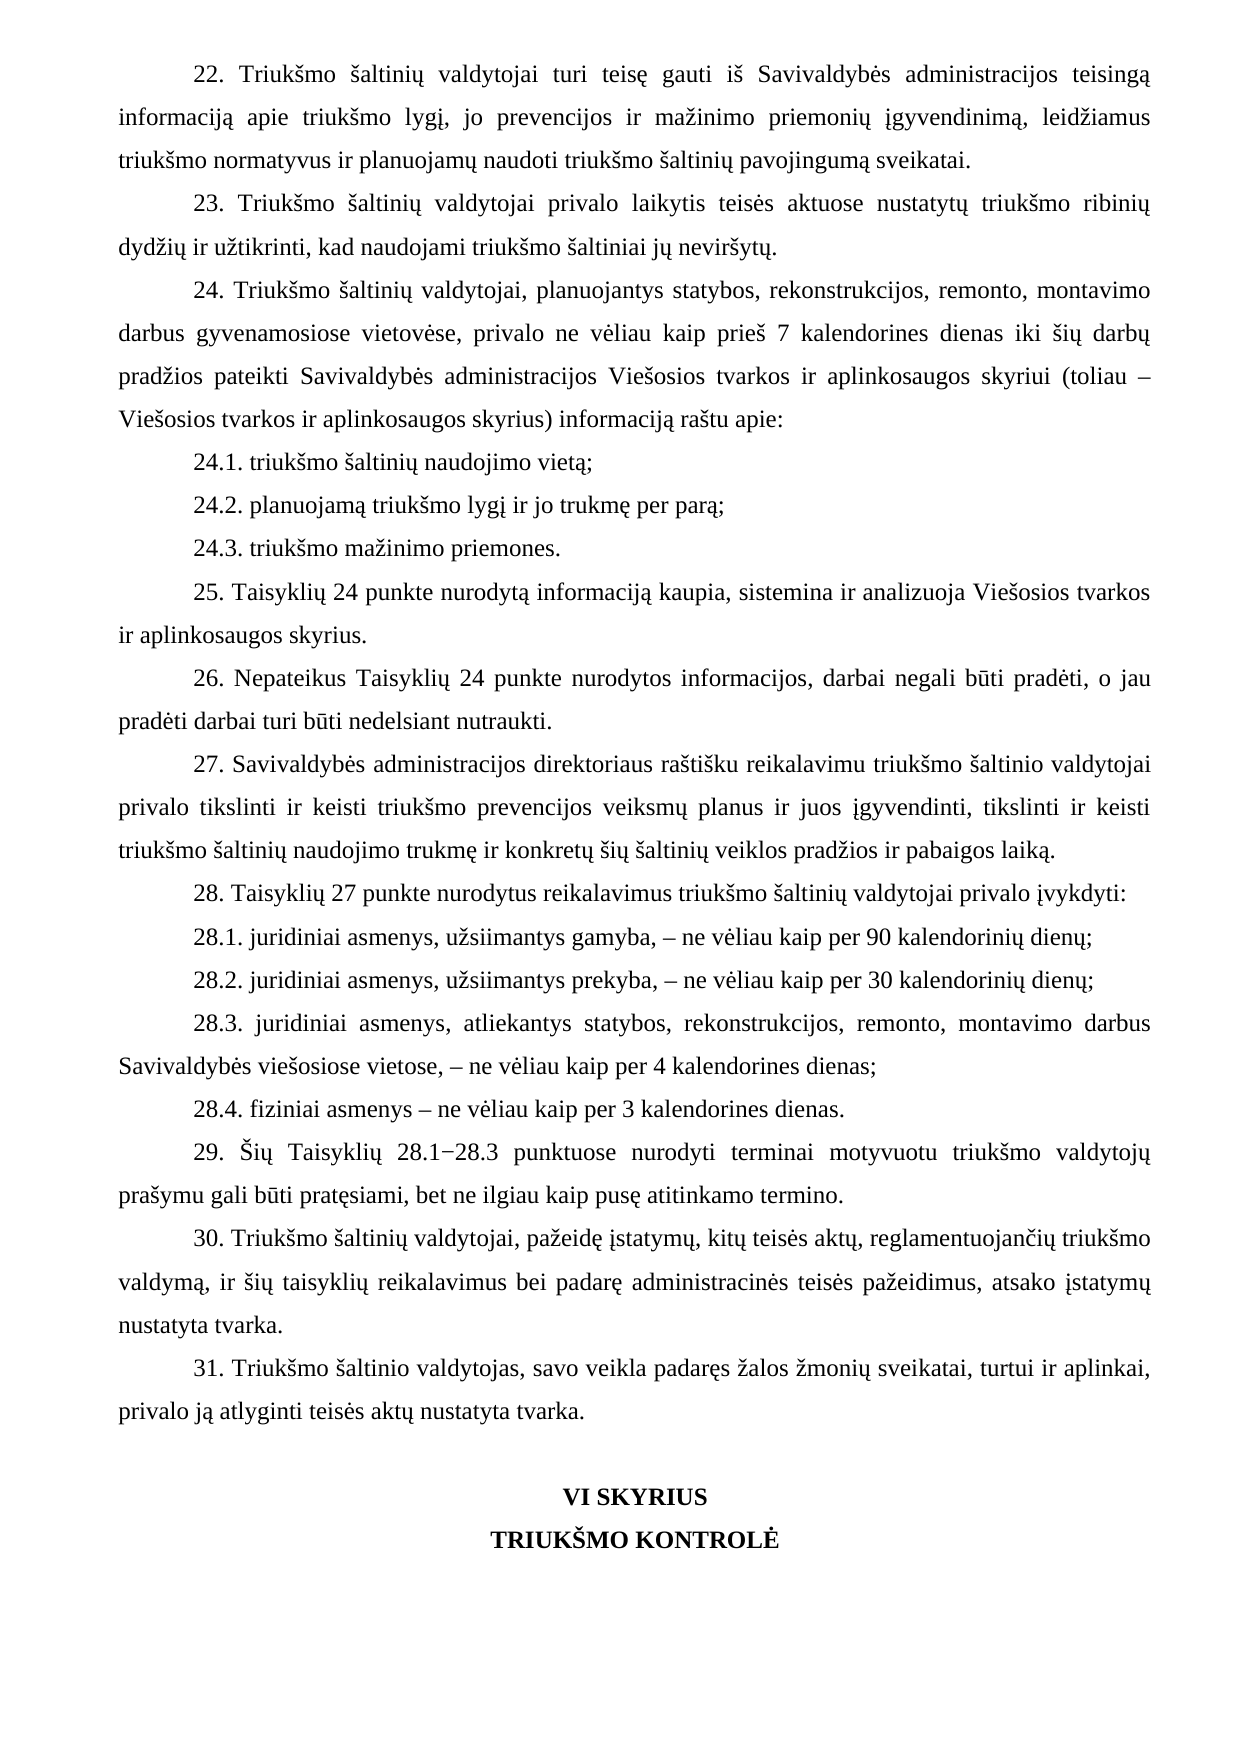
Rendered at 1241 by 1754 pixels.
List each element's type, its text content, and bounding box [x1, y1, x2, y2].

text 27. Savivaldybės administracijos direktoriaus raštišku reikalavimu triukšmo šaltinio valdytojai privalo tikslinti ir keisti triukšmo prevencijos veiksmų planus ir juos įgyvendinti, tikslinti ir keisti triukšmo šaltinių naudojimo trukmę ir konkretų šių šaltinių veiklos pradžios ir pabaigos laiką. [118, 749, 1152, 864]
text 30. Triukšmo šaltinių valdytojai, pažeidę įstatymų, kitų teisės aktų, reglamentuojančių triukšmo valdymą, ir šių taisyklių reikalavimus bei padarę administracinės teisės pažeidimus, atsako įstatymų nustatyta tvarka. [118, 1223, 1152, 1338]
text 28.3. juridiniai asmenys, atliekantys statybos, rekonstrukcijos, remonto, montavimo darbus Savivaldybės viešosiose vietose, – ne vėliau kaip per 4 kalendorines dienas; [118, 1008, 1152, 1080]
text 24. Triukšmo šaltinių valdytojai, planuojantys statybos, rekonstrukcijos, remonto, montavimo darbus gyvenamosiose vietovėse, privalo ne vėliau kaip prieš 7 kalendorines dienas iki šių darbų pradžios pateikti Savivaldybės administracijos Viešosios tvarkos ir aplinkosaugos skyriui (toliau – Viešosios tvarkos ir aplinkosaugos skyrius) informaciją raštu apie: [118, 275, 1152, 433]
text TRIUKŠMO KONTROLĖ [118, 1525, 1152, 1554]
text 24.2. planuojamą triukšmo lygį ir jo trukmę per parą; [118, 490, 1152, 519]
text 22. Triukšmo šaltinių valdytojai turi teisę gauti iš Savivaldybės administracijos teisingą informaciją apie triukšmo lygį, jo prevencijos ir mažinimo priemonių įgyvendinimą, leidžiamus triukšmo normatyvus ir planuojamų naudoti triukšmo šaltinių pavojingumą sveikatai. [118, 59, 1152, 174]
text 24.1. triukšmo šaltinių naudojimo vietą; [118, 447, 1152, 476]
text 23. Triukšmo šaltinių valdytojai privalo laikytis teisės aktuose nustatytų triukšmo ribinių dydžių ir užtikrinti, kad naudojami triukšmo šaltiniai jų neviršytų. [118, 188, 1152, 260]
text 26. Nepateikus Taisyklių 24 punkte nurodytos informacijos, darbai negali būti pradėti, o jau pradėti darbai turi būti nedelsiant nutraukti. [118, 663, 1152, 735]
text 28.1. juridiniai asmenys, užsiimantys gamyba, – ne vėliau kaip per 90 kalendorinių dienų; [118, 922, 1152, 950]
text 29. Šių Taisyklių 28.1−28.3 punktuose nurodyti terminai motyvuotu triukšmo valdytojų prašymu gali būti pratęsiami, bet ne ilgiau kaip pusę atitinkamo termino. [118, 1137, 1152, 1209]
text 28.4. fiziniai asmenys – ne vėliau kaip per 3 kalendorines dienas. [118, 1094, 1152, 1123]
text 28. Taisyklių 27 punkte nurodytus reikalavimus triukšmo šaltinių valdytojai privalo įvykdyti: [118, 878, 1152, 907]
text 25. Taisyklių 24 punkte nurodytą informaciją kaupia, sistemina ir analizuoja Viešosios tvarkos ir aplinkosaugos skyrius. [118, 577, 1152, 648]
text 31. Triukšmo šaltinio valdytojas, savo veikla padaręs žalos žmonių sveikatai, turtui ir aplinkai, privalo ją atlyginti teisės aktų nustatyta tvarka. [118, 1353, 1152, 1425]
text 24.3. triukšmo mažinimo priemones. [118, 533, 1152, 562]
text 28.2. juridiniai asmenys, užsiimantys prekyba, – ne vėliau kaip per 30 kalendorinių dienų; [118, 965, 1152, 993]
text VI SKYRIUS [118, 1482, 1152, 1511]
